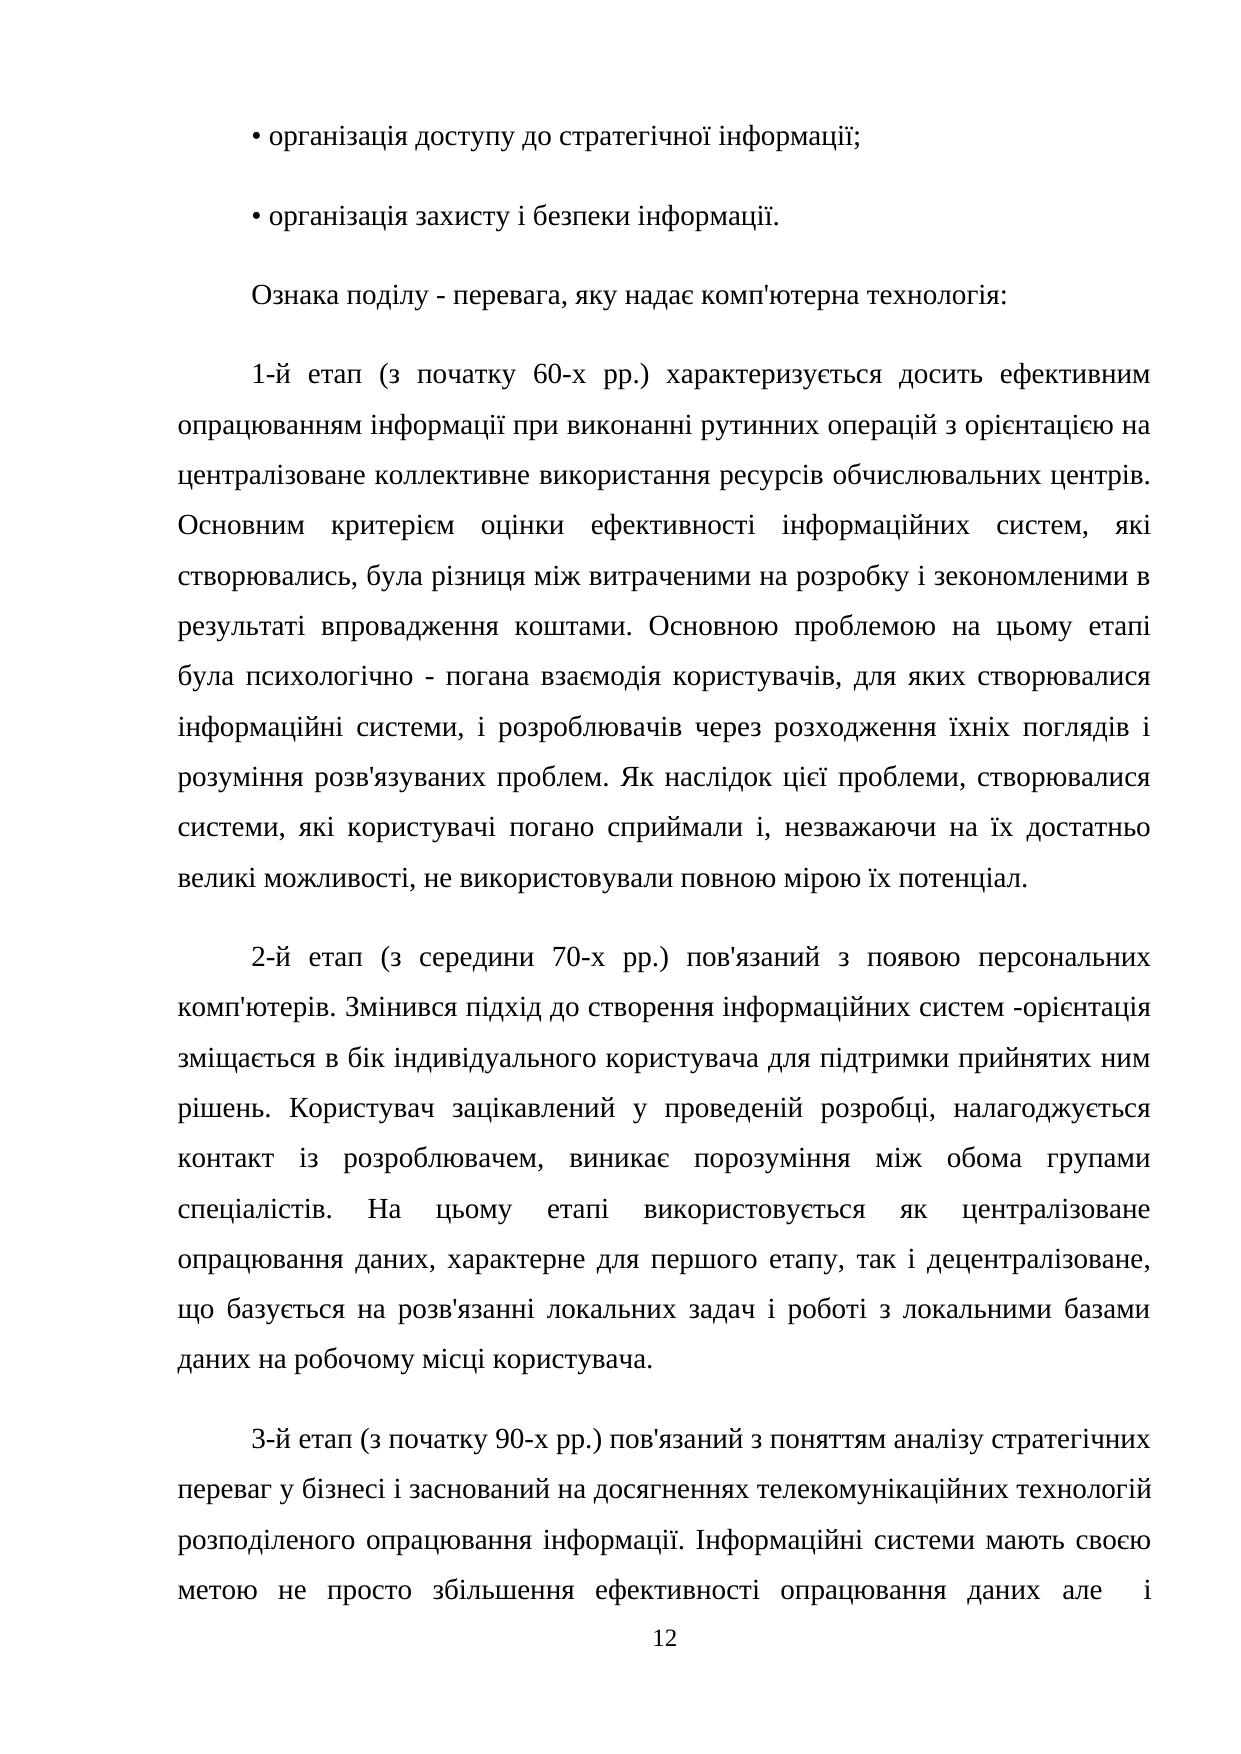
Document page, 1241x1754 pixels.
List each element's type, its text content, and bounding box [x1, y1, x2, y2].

text 2-й етап (з середини 70-х рр.) пов'язаний з появою персональних комп'ютерів. Змінився підхід до створення інформаційних систем -орієнтація зміщається в бік індивідуального користувача для підтримки прийнятих ним рішень. Користувач зацікавлений у проведеній розробці, налагоджується контакт із розроблювачем, виникає порозуміння між обома групами спеціалістів. На цьому етапі використовується як централізоване опрацювання даних, характерне для першого етапу, так і децентралізоване, що базується на розв'язанні локальних задач і роботі з локальними базами даних на робочому місці користувача. [177, 939, 1152, 1375]
text • організація доступу до стратегічної інформації; [177, 118, 1152, 152]
text Ознака поділу - перевага, яку надає комп'ютерна технологія: [177, 277, 1152, 311]
text 3-й етап (з початку 90-х рр.) пов'язаний з поняттям аналізу стратегічних переваг у бізнесі і заснований на досягненнях телекомунікаційних технологій розподіленого опрацювання інформації. Інформаційні системи мають своєю метою не просто збільшення ефективності опрацювання даних але і [177, 1421, 1152, 1606]
text 1-й етап (з початку 60-х рр.) характеризується досить ефективним опрацюванням інформації при виконанні рутинних операцій з орієнтацією на централізоване коллективне використання ресурсів обчислювальних центрів. Основним критерієм оцінки ефективності інформаційних систем, які створювались, була різниця між витраченими на розробку і зекономленими в результаті впровадження коштами. Основною проблемою на цьому етапі була психологічно - погана взаємодія користувачів, для яких створювалися інформаційні системи, і розроблювачів через розходження їхніх поглядів і розуміння розв'язуваних проблем. Як наслідок цієї проблеми, створювалися системи, які користувачі погано сприймали і, незважаючи на їх достатньо великі можливості, не використовували повною мірою їх потенціал. [177, 357, 1152, 893]
text • організація захисту і безпеки інформації. [177, 198, 1152, 231]
